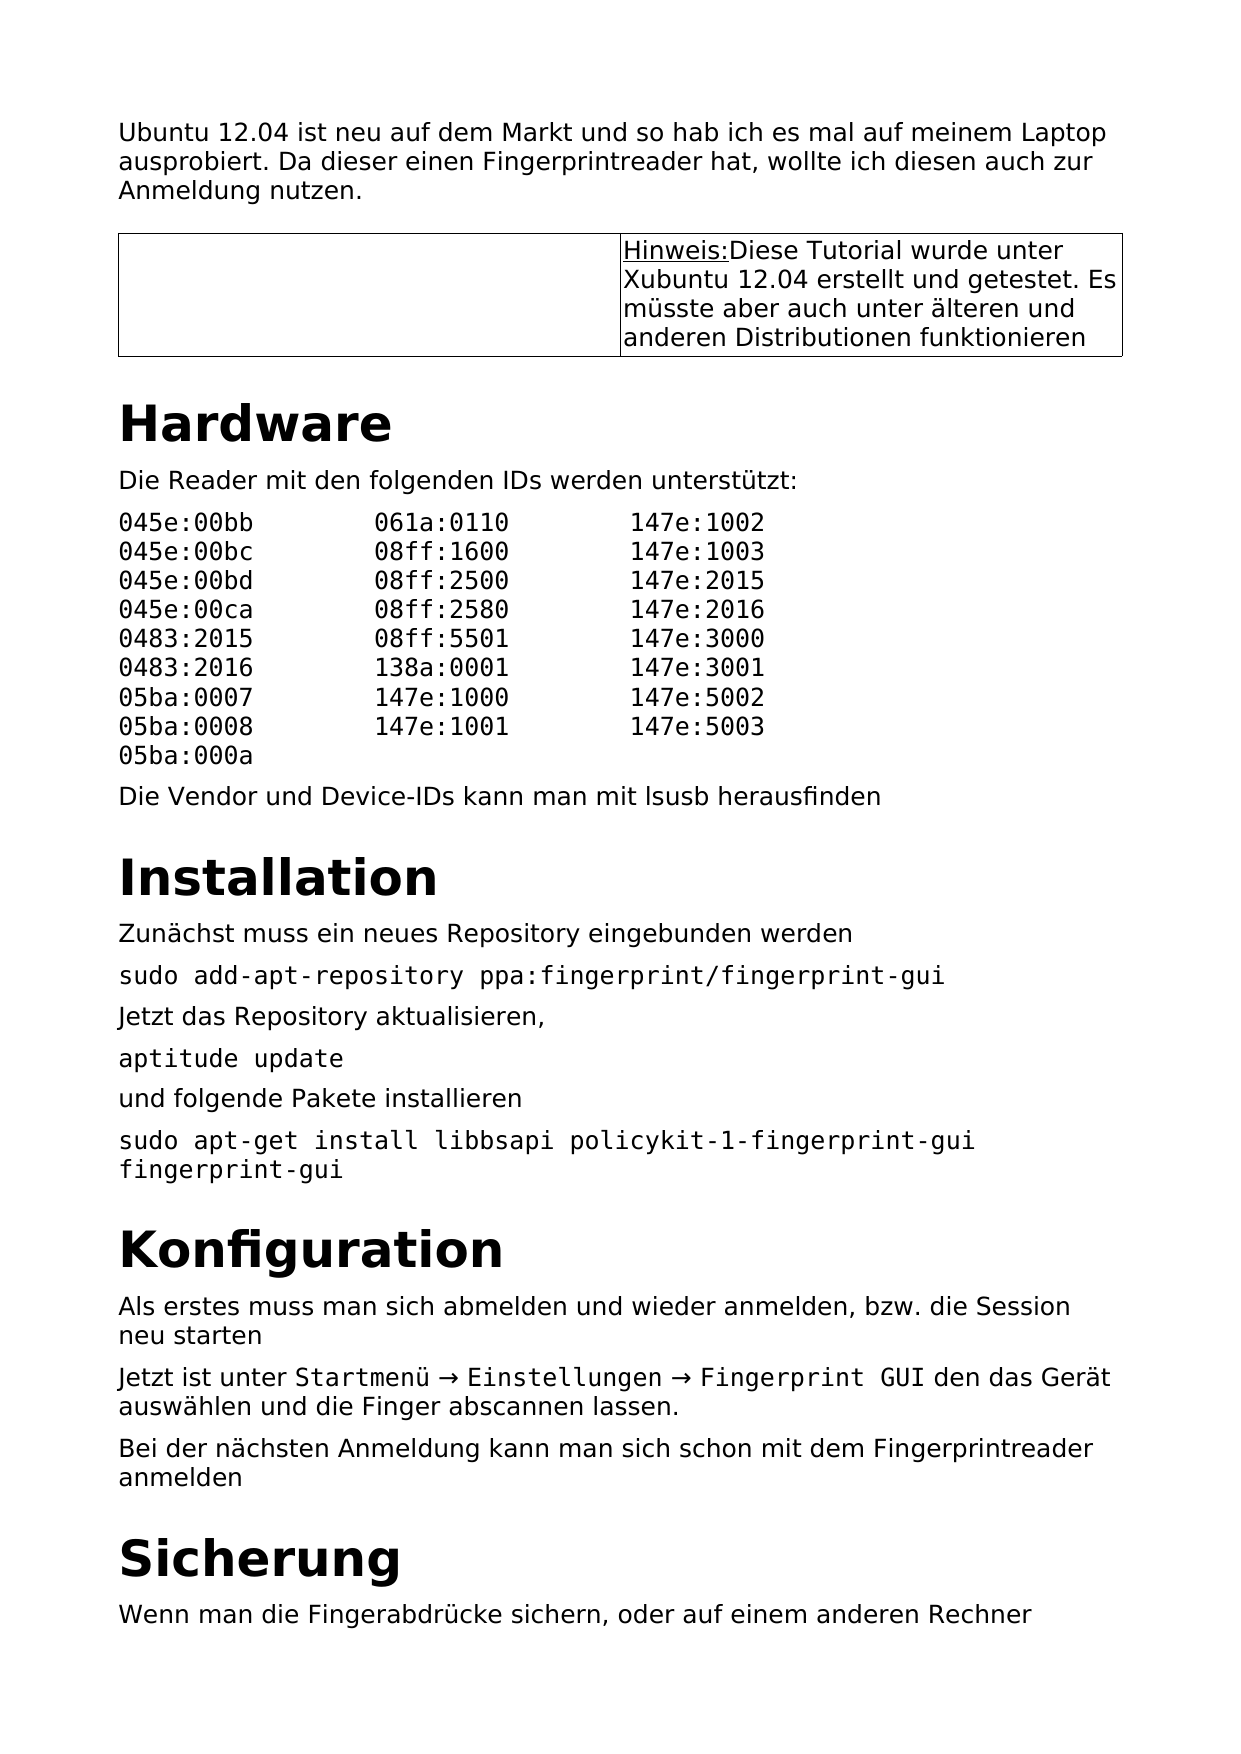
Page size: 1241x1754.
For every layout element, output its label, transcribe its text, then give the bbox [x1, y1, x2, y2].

text Bei der nächsten Anmeldung kann man sich schon mit dem Fingerprintreader anmelden [118, 1434, 1122, 1492]
subtitle Hardware [118, 395, 1122, 454]
text Ubuntu 12.04 ist neu auf dem Markt und so hab ich es mal auf meinem Laptop ausprobiert. Da dieser einen Fingerprintreader hat, wollte ich diesen auch zur Anmeldung nutzen. [118, 118, 1122, 206]
text aptitude update [118, 1044, 1122, 1073]
subtitle Konfiguration [118, 1221, 1122, 1280]
subtitle Installation [118, 849, 1122, 907]
text 045e:00bb 061a:0110 147e:1002 045e:00bc 08ff:1600 147e:1003 045e:00bd 08ff:2500 147e:2015 045e:00ca 08ff:2580 147e:2016 0483:2015 08ff:5501 147e:3000 0483:2016 138a:0001 147e:3001 05ba:0007 147e:1000 147e:5002 05ba:0008 147e:1001 147e:5003 05ba:000a [118, 508, 1122, 770]
table_header Hinweis:Diese Tutorial wurde unter Xubuntu 12.04 erstellt und getestet. Es müsste aber auch unter älteren und anderen Distributionen funktionieren [621, 234, 1122, 356]
text und folgende Pakete installieren [118, 1085, 1122, 1114]
subtitle Sicherung [118, 1530, 1122, 1588]
text Die Vendor und Device-IDs kann man mit lsusb herausfinden [118, 782, 1122, 811]
text Jetzt das Repository aktualisieren, [118, 1002, 1122, 1031]
text Zunächst muss ein neues Repository eingebunden werden [118, 919, 1122, 949]
text Die Reader mit den folgenden IDs werden unterstützt: [118, 466, 1122, 495]
text Als erstes muss man sich abmelden und wieder anmelden, bzw. die Session neu starten [118, 1292, 1122, 1351]
text sudo add-apt-repository ppa:fingerprint/fingerprint-gui [118, 961, 1122, 990]
text Wenn man die Fingerabdrücke sichern, oder auf einem anderen Rechner [118, 1600, 1122, 1629]
text Jetzt ist unter Startmenü → Einstellungen → Fingerprint GUI den das Gerät auswählen und die Finger abscannen lassen. [118, 1363, 1122, 1421]
table_header [119, 234, 620, 356]
text sudo apt-get install libbsapi policykit-1-fingerprint-gui fingerprint-gui [118, 1126, 1122, 1185]
